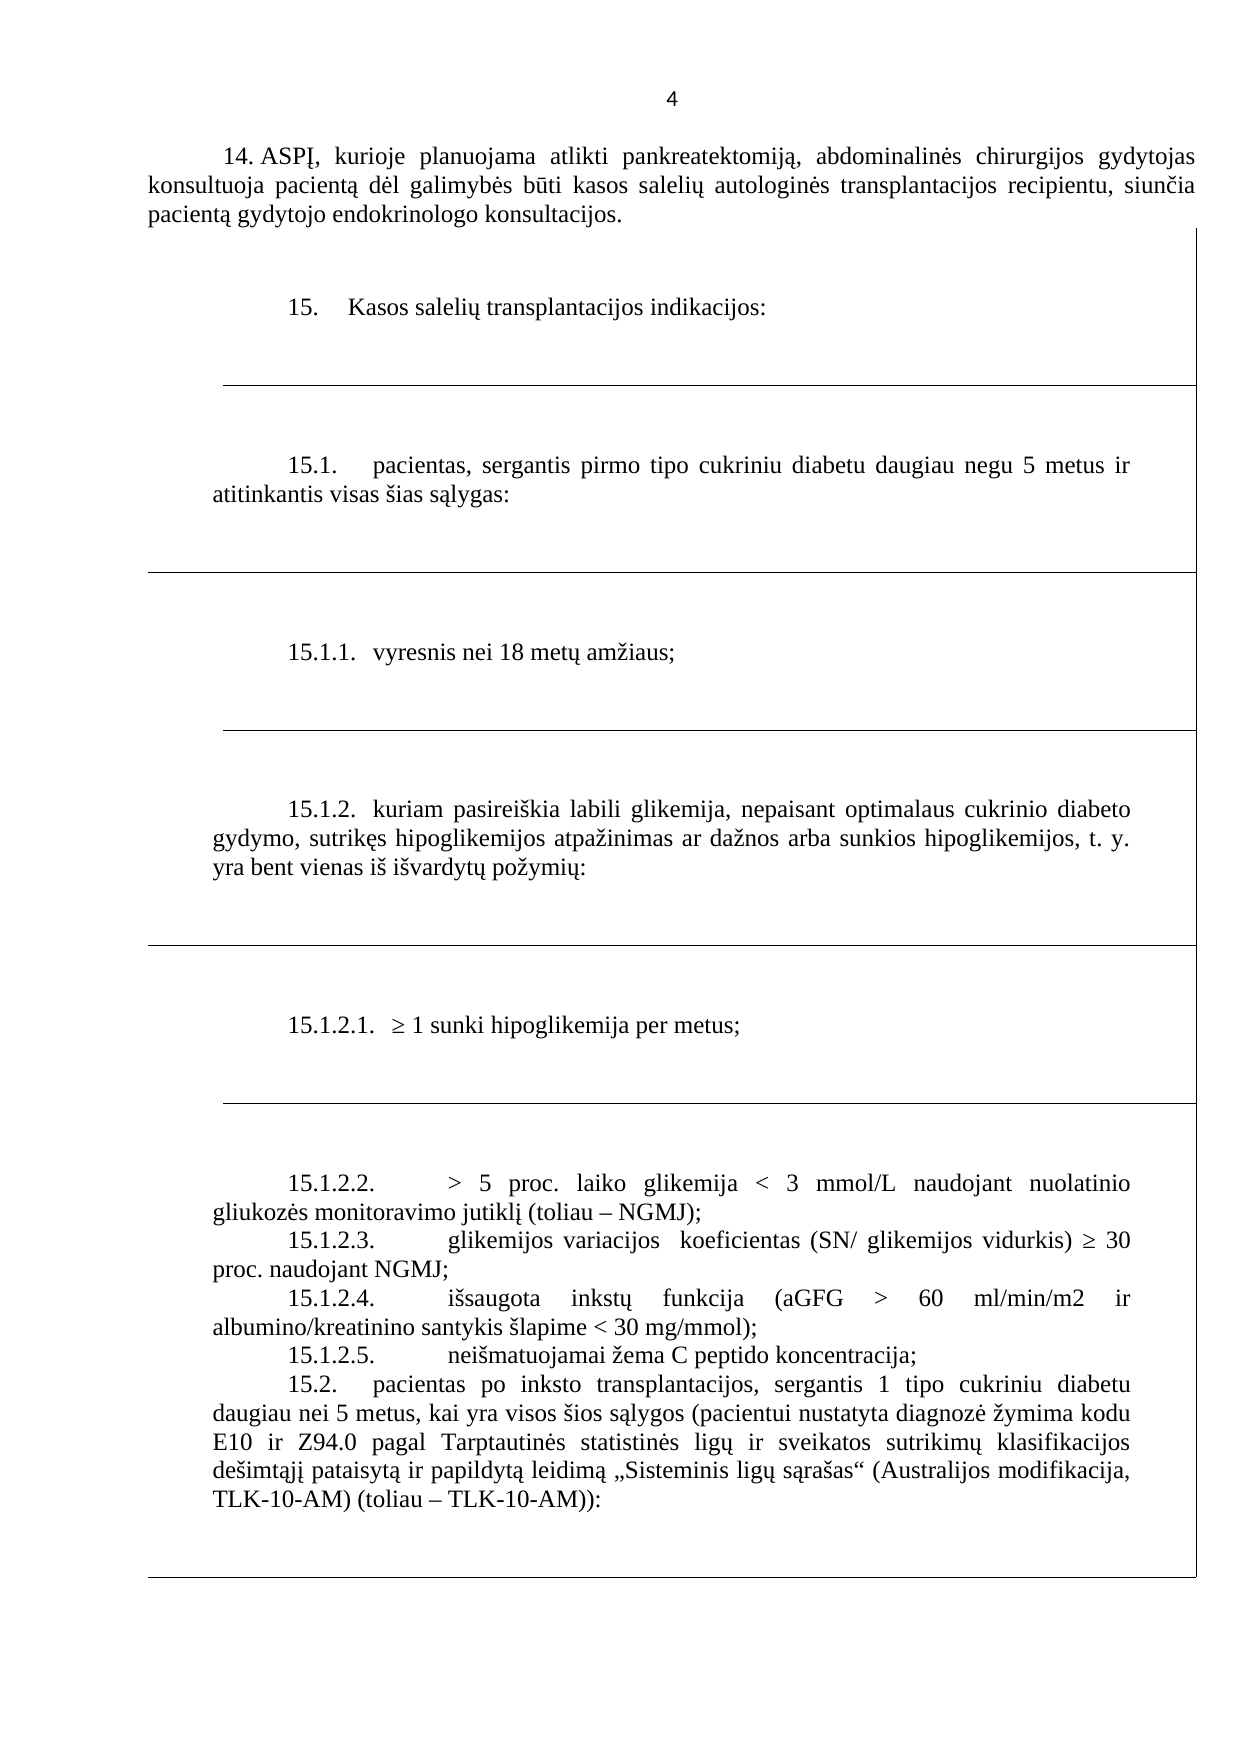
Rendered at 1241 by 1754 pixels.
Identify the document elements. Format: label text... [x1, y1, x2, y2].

text 15.1.2.2. > 5 proc. laiko glikemija < 3 mmol/L naudojant nuolatinio gliukozės monitoravimo jutiklį (toliau – NGMJ); [148, 1103, 1196, 1225]
text 15.1.1. vyresnis nei 18 metų amžiaus; [223, 572, 1196, 730]
text 15.1.2.3. glikemijos variacijos koeficientas (SN/ glikemijos vidurkis) ≥ 30 proc. naudojant NGMJ; [148, 1225, 1196, 1283]
text 15.2. pacientas po inksto transplantacijos, sergantis 1 tipo cukriniu diabetu daugiau nei 5 metus, kai yra visos šios sąlygos (pacientui nustatyta diagnozė žymima kodu E10 ir Z94.0 pagal Tarptautinės statistinės ligų ir sveikatos sutrikimų klasifikacijos dešimtąjį pataisytą ir papildytą leidimą „Sisteminis ligų sąrašas“ (Australijos modifikacija, TLK-10-AM) (toliau – TLK-10-AM)): [148, 1369, 1196, 1577]
text 14. ASPĮ, kurioje planuojama atlikti pankreatektomiją, abdominalinės chirurgijos gydytojas konsultuoja pacientą dėl galimybės būti kasos salelių autologinės transplantacijos recipientu, siunčia pacientą gydytojo endokrinologo konsultacijos. [148, 141, 1196, 227]
text 15.1. pacientas, sergantis pirmo tipo cukriniu diabetu daugiau negu 5 metus ir atitinkantis visas šias sąlygas: [148, 385, 1196, 572]
text 15.1.2.5. neišmatuojamai žema C peptido koncentracija; [148, 1340, 1196, 1369]
text 15.1.2.4. išsaugota inkstų funkcija (aGFG > 60 ml/min/m2 ir albumino/kreatinino santykis šlapime < 30 mg/mmol); [148, 1283, 1196, 1340]
text 15.1.2. kuriam pasireiškia labili glikemija, nepaisant optimalaus cukrinio diabeto gydymo, sutrikęs hipoglikemijos atpažinimas ar dažnos arba sunkios hipoglikemijos, t. y. yra bent vienas iš išvardytų požymių: [148, 730, 1196, 945]
text 15. Kasos salelių transplantacijos indikacijos: [223, 227, 1196, 385]
text 15.1.2.1. ≥ 1 sunki hipoglikemija per metus; [223, 945, 1196, 1103]
